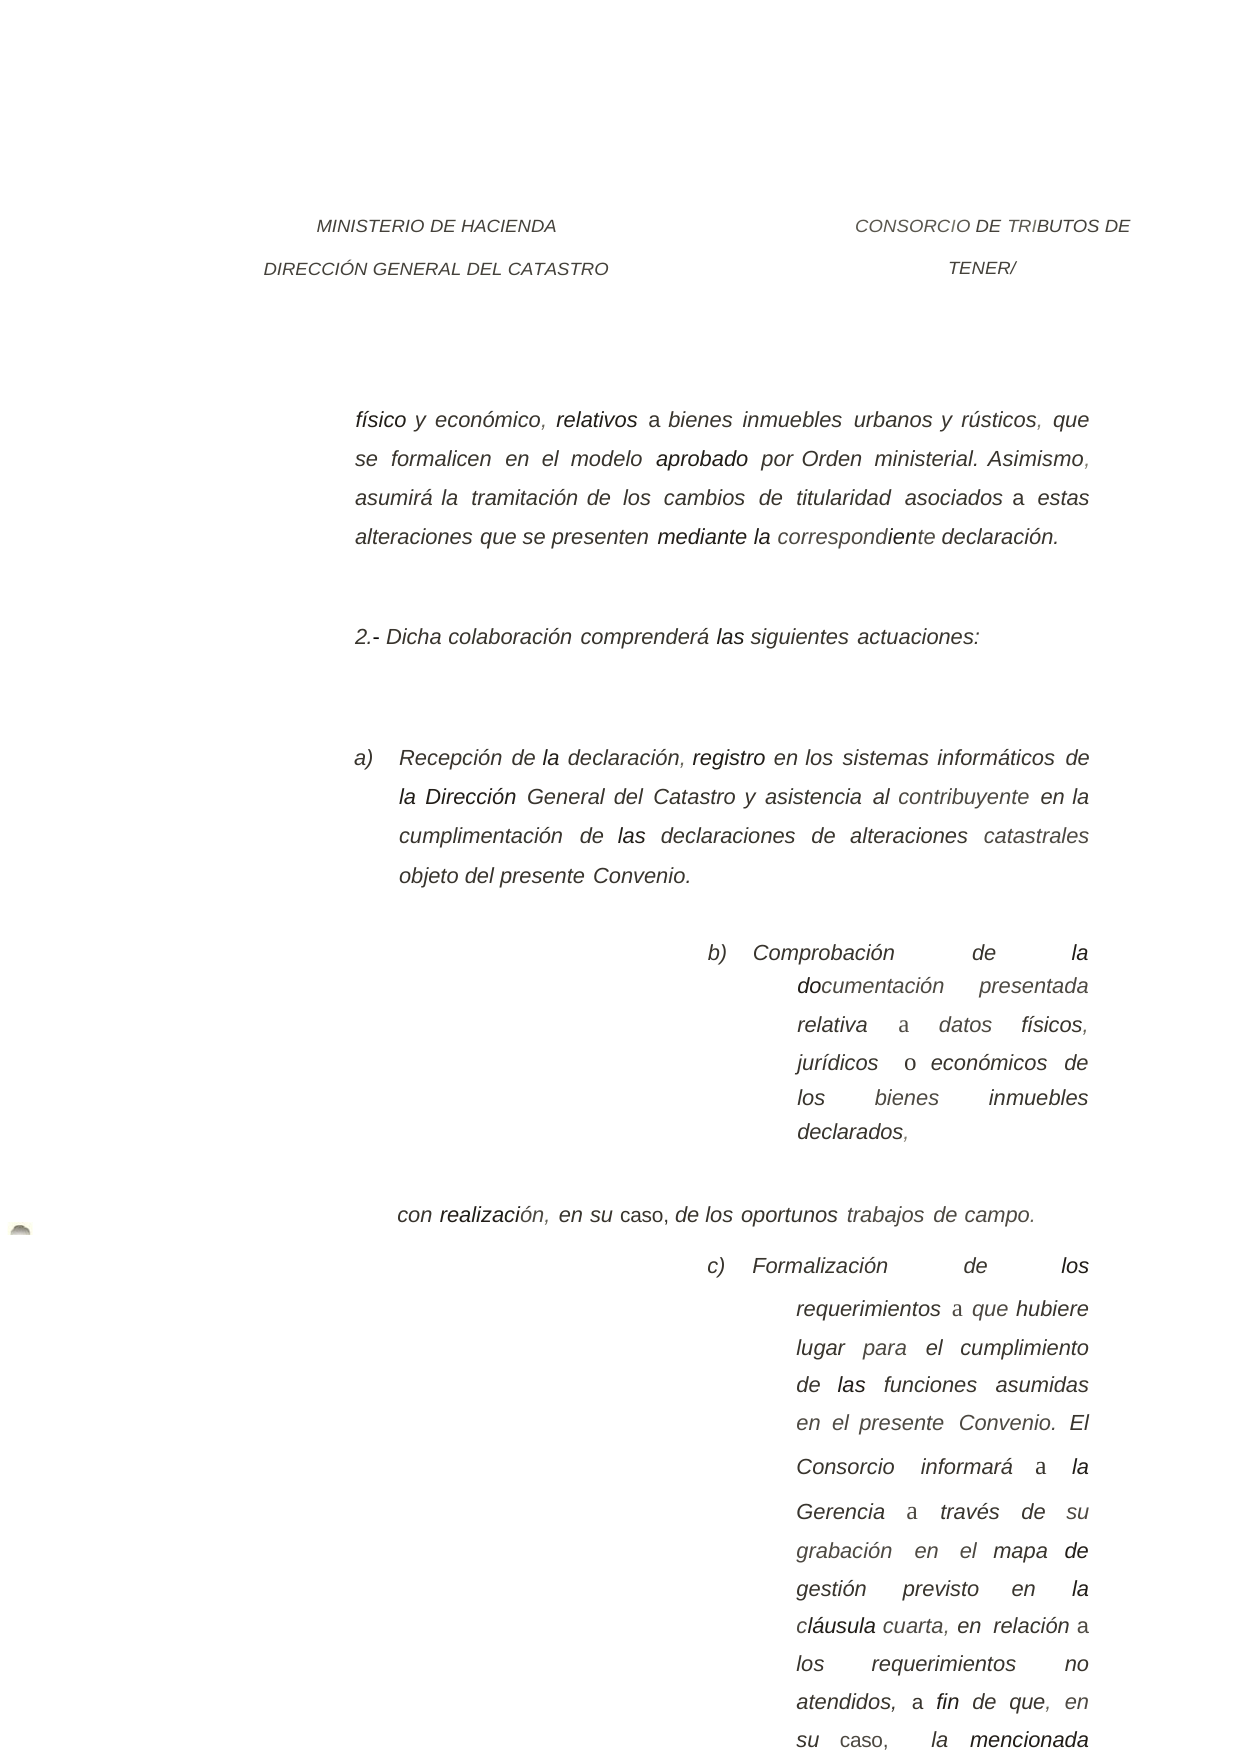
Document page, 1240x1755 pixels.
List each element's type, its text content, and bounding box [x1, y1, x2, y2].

list Comprobación de la documentación presentada relativa a datos físicos, jurídicos o económicos de los bienes inmuebles declarados, [708, 939, 1088, 1144]
list Formalización de los requerimientos a que hubiere lugar para el cumplimiento de las funciones asumidas en el presente Convenio. El Consorcio informará a la Gerencia a través de su grabación en el mapa de gestión previsto en la cláusula cuarta, en relación a los requerimientos no atendidos, a fin de que, en su caso, la mencionada [707, 1253, 1089, 1752]
list Recepción de la declaración, registro en los sistemas informáticos de la Dirección General del Catastro y asistencia al contribuyente en la cumplimentación de las declaraciones de alteraciones catastrales objeto del presente Convenio. [354, 745, 1090, 888]
text físico y económico, relativos a bienes inmuebles urbanos y rústicos, que se formalicen en el modelo aprobado por Orden ministerial. Asimismo, asumirá la tramitación de los cambios de titularidad asociados a estas alteraciones que se presenten mediante la correspondiente declaración. [355, 407, 1090, 549]
text con realización, en su caso, de los oportunos trabajos de campo. [7, 1174, 1142, 1235]
text 2.- Dicha colaboración comprenderá las siguientes actuaciones: [355, 624, 1142, 649]
